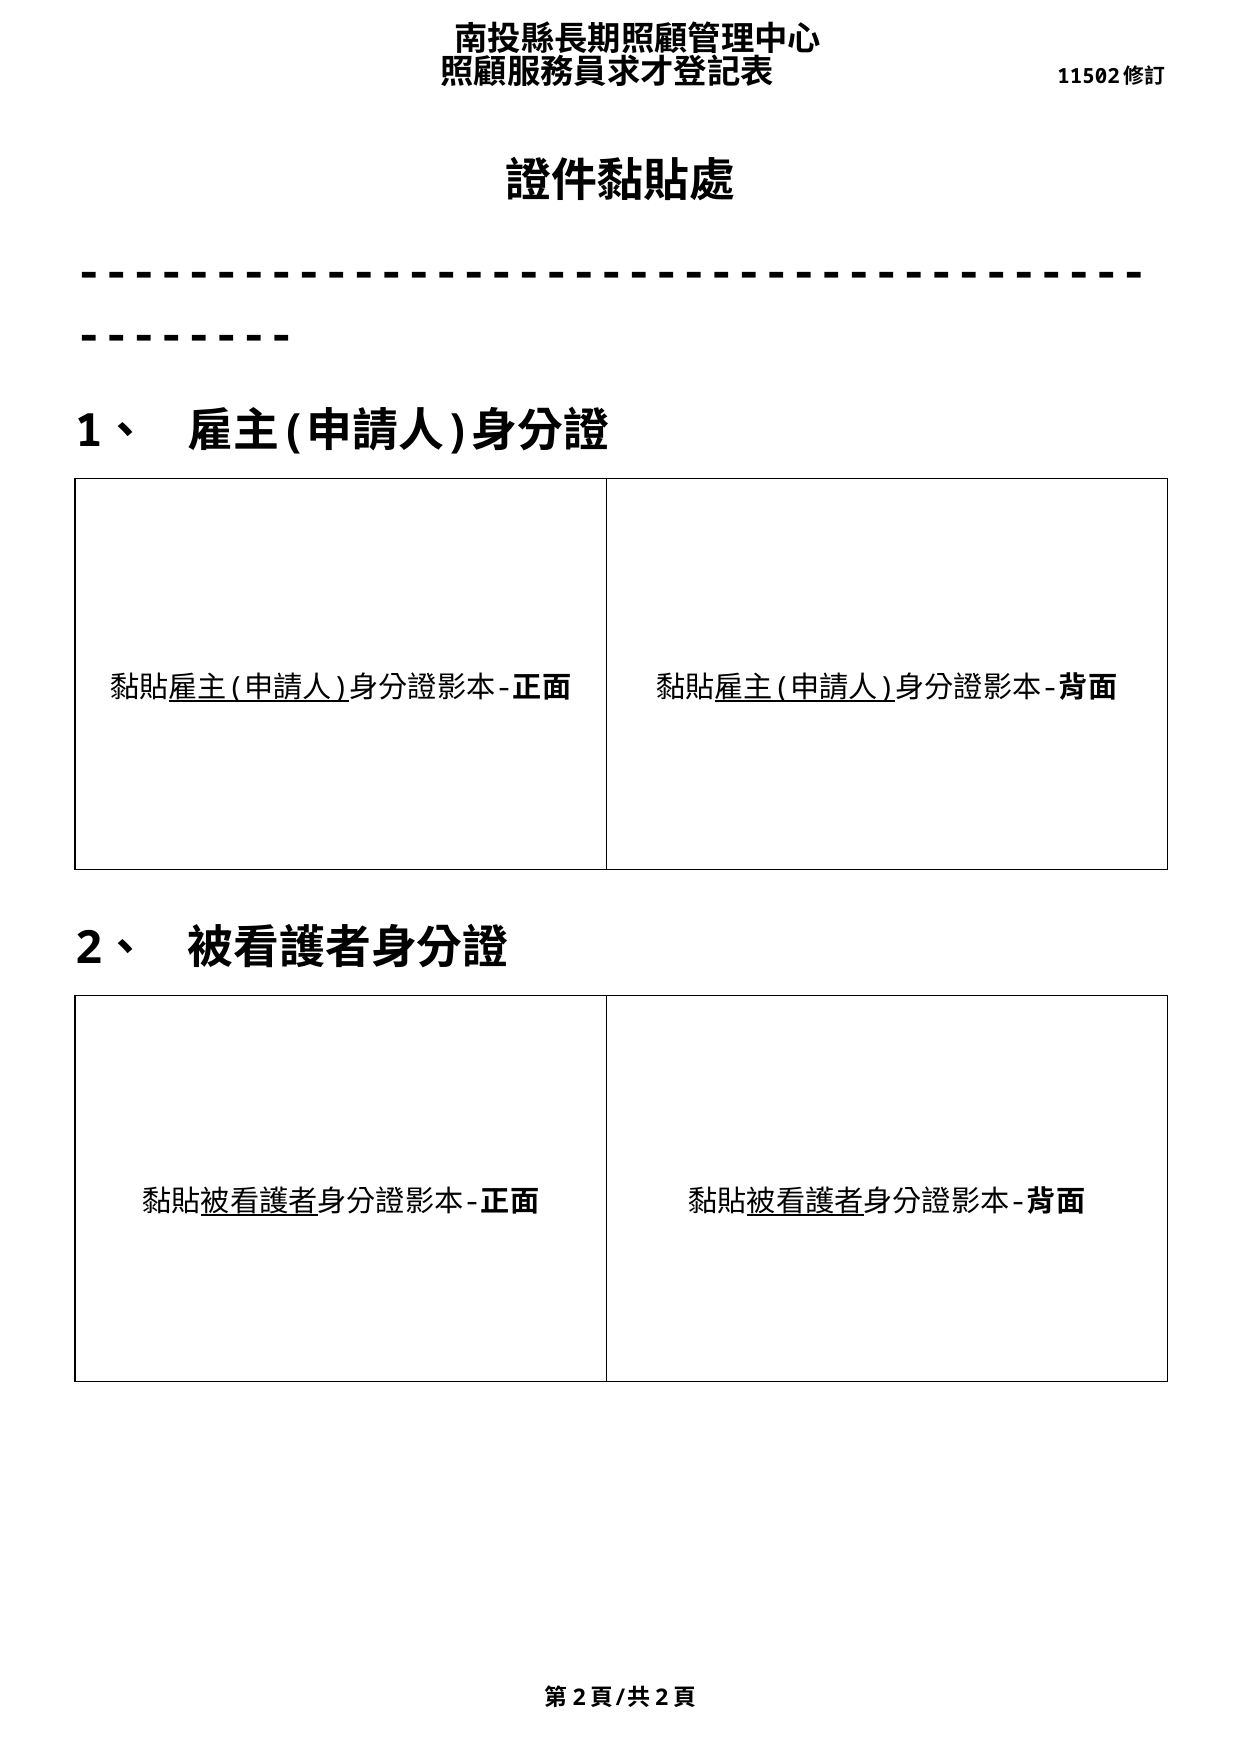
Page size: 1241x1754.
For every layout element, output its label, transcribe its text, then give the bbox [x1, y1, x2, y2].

text ----------------------------------------------- [75, 228, 1165, 353]
list 被看護者身分證 [75, 870, 1165, 995]
table_header 黏貼被看護者身分證影本-正面 [76, 996, 606, 1381]
list 雇主(申請人)身分證 [75, 353, 1165, 478]
table_header 黏貼雇主(申請人)身分證影本-正面 [76, 479, 606, 869]
text 證件黏貼處 [75, 103, 1165, 228]
table_header 黏貼被看護者身分證影本-背面 [607, 996, 1167, 1381]
table_header 黏貼雇主(申請人)身分證影本-背面 [607, 479, 1167, 869]
